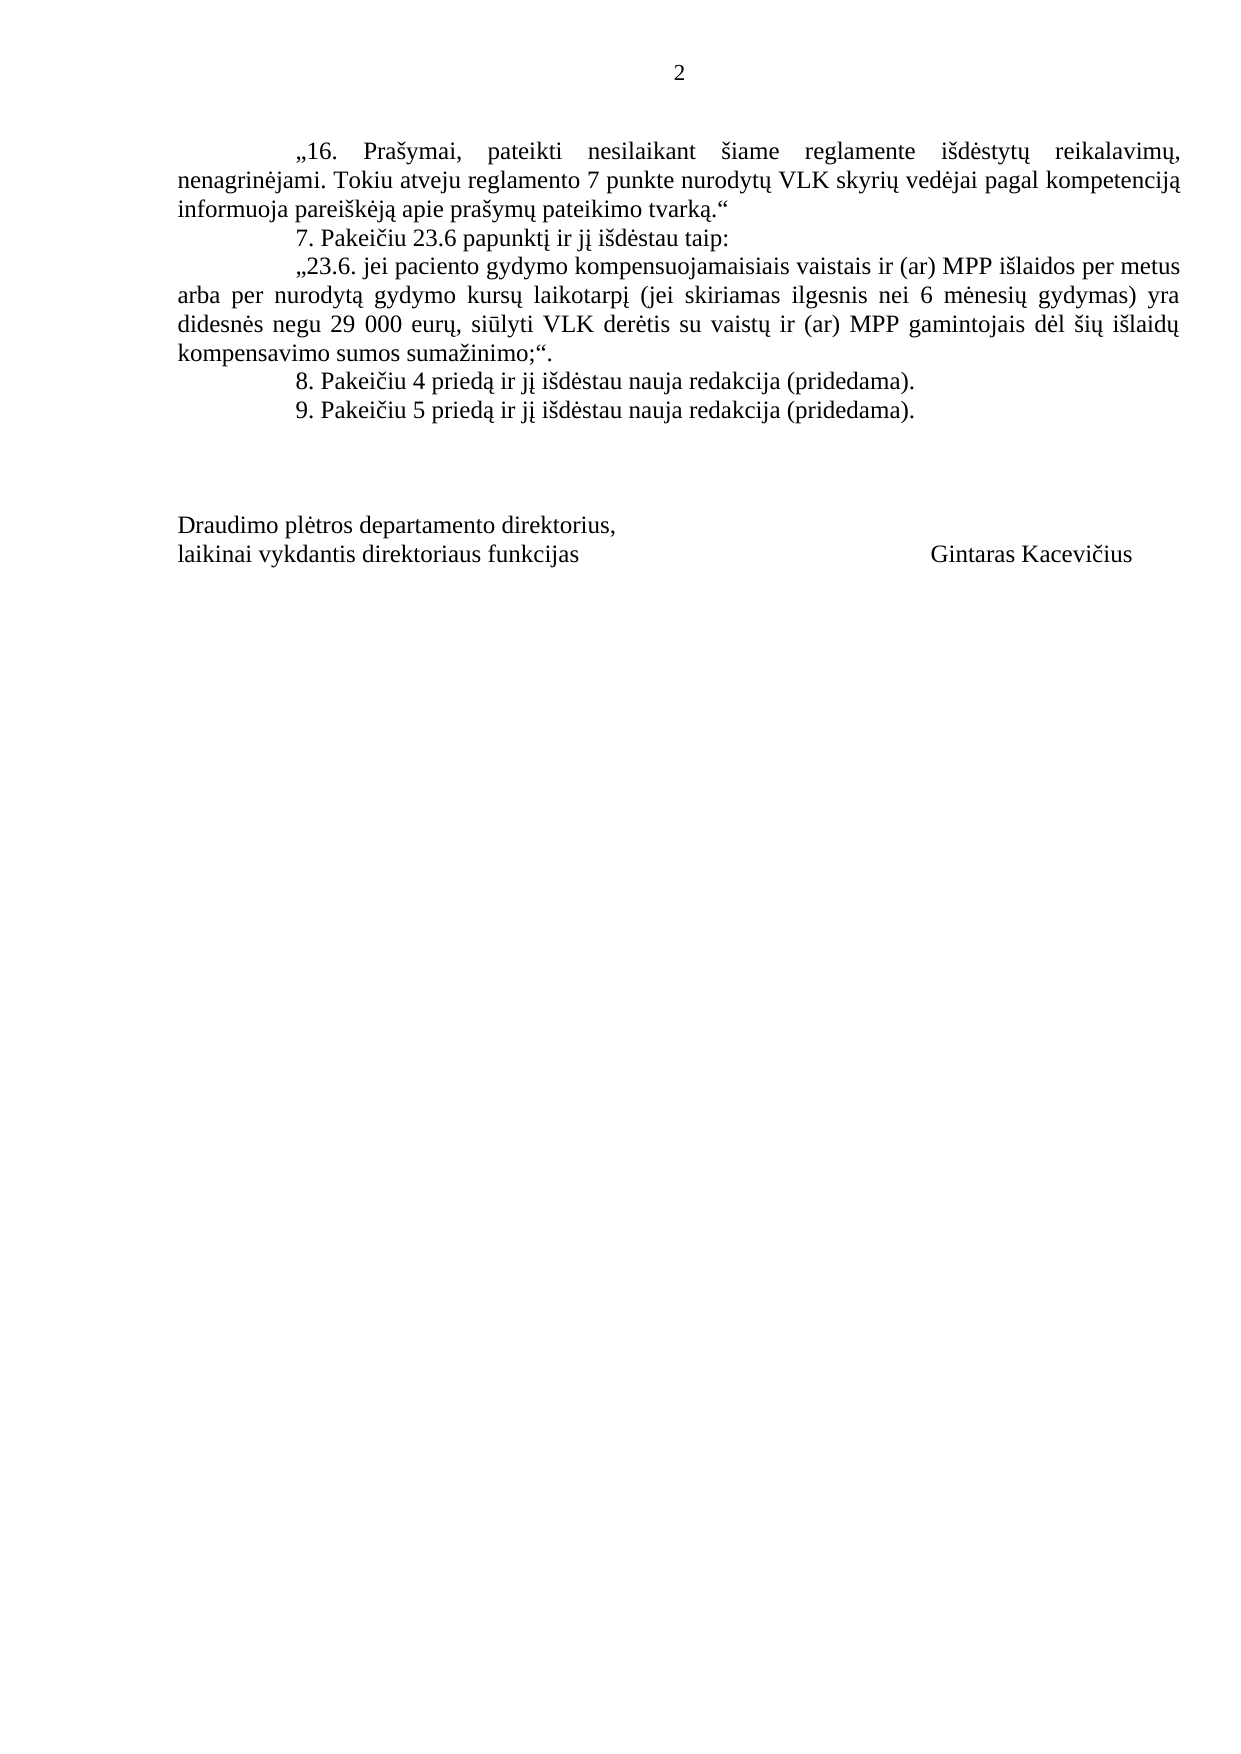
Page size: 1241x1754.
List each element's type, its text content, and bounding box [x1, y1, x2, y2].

text „23.6. jei paciento gydymo kompensuojamaisiais vaistais ir (ar) MPP išlaidos per metus arba per nurodytą gydymo kursų laikotarpį (jei skiriamas ilgesnis nei 6 mėnesių gydymas) yra didesnės negu 29 000 eurų, siūlyti VLK derėtis su vaistų ir (ar) MPP gamintojais dėl šių išlaidų kompensavimo sumos sumažinimo;“. [177, 251, 1181, 366]
text 7. Pakeičiu 23.6 papunktį ir jį išdėstau taip: [177, 223, 1181, 251]
text 9. Pakeičiu 5 priedą ir jį išdėstau nauja redakcija (pridedama). [177, 395, 1181, 424]
text laikinai vykdantis direktoriaus funkcijas Gintaras Kacevičius [177, 539, 1181, 568]
text Draudimo plėtros departamento direktorius, [177, 510, 1181, 539]
text „16. Prašymai, pateikti nesilaikant šiame reglamente išdėstytų reikalavimų, nenagrinėjami. Tokiu atveju reglamento 7 punkte nurodytų VLK skyrių vedėjai pagal kompetenciją informuoja pareiškėją apie prašymų pateikimo tvarką.“ [177, 136, 1181, 223]
text 8. Pakeičiu 4 priedą ir jį išdėstau nauja redakcija (pridedama). [177, 366, 1181, 395]
